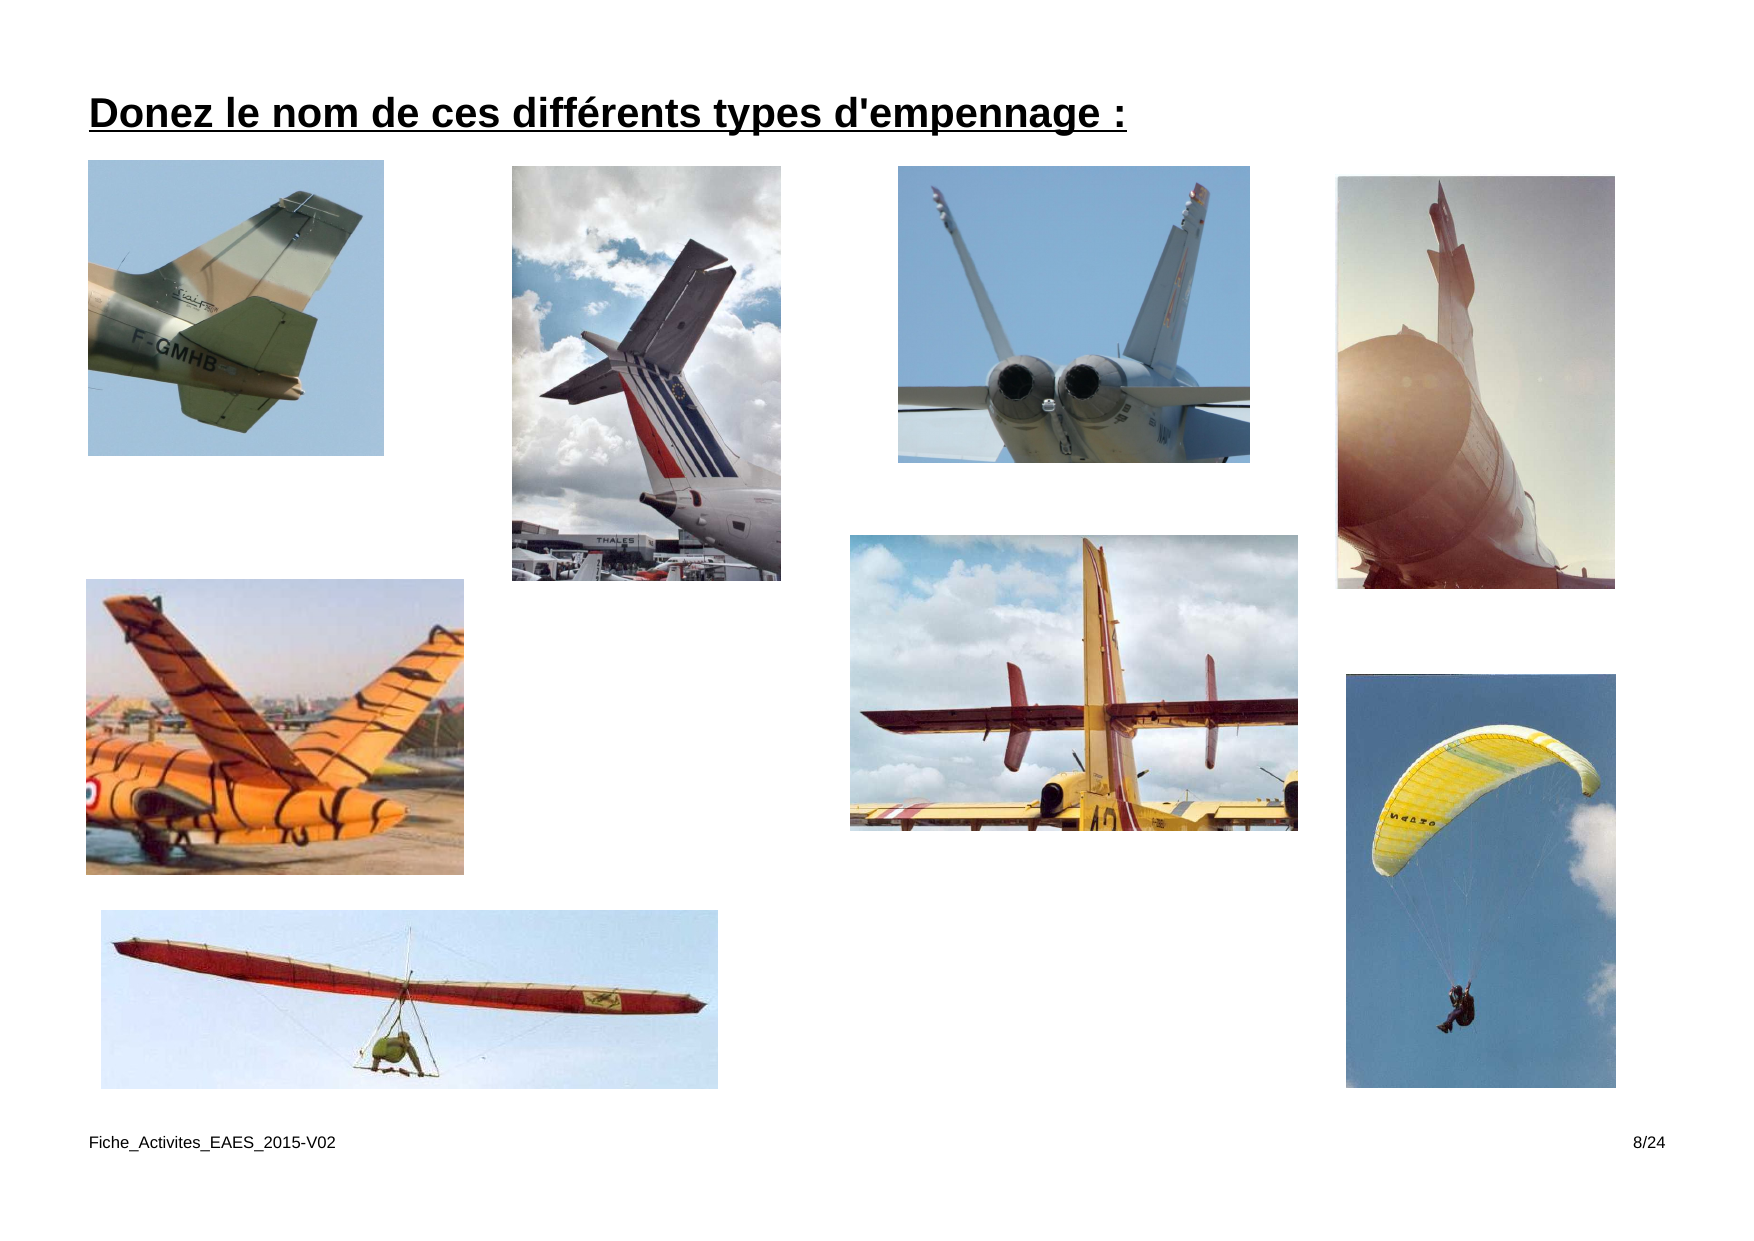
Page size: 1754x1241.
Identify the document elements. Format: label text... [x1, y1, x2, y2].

picture [850, 535, 1298, 831]
picture [898, 166, 1250, 463]
picture [88, 160, 384, 456]
text Donez le nom de ces différents types d'empennage : [88, 88, 1665, 136]
picture [1335, 174, 1615, 589]
picture [512, 166, 781, 581]
picture [1346, 674, 1616, 1088]
picture [86, 579, 464, 875]
picture [101, 910, 718, 1089]
